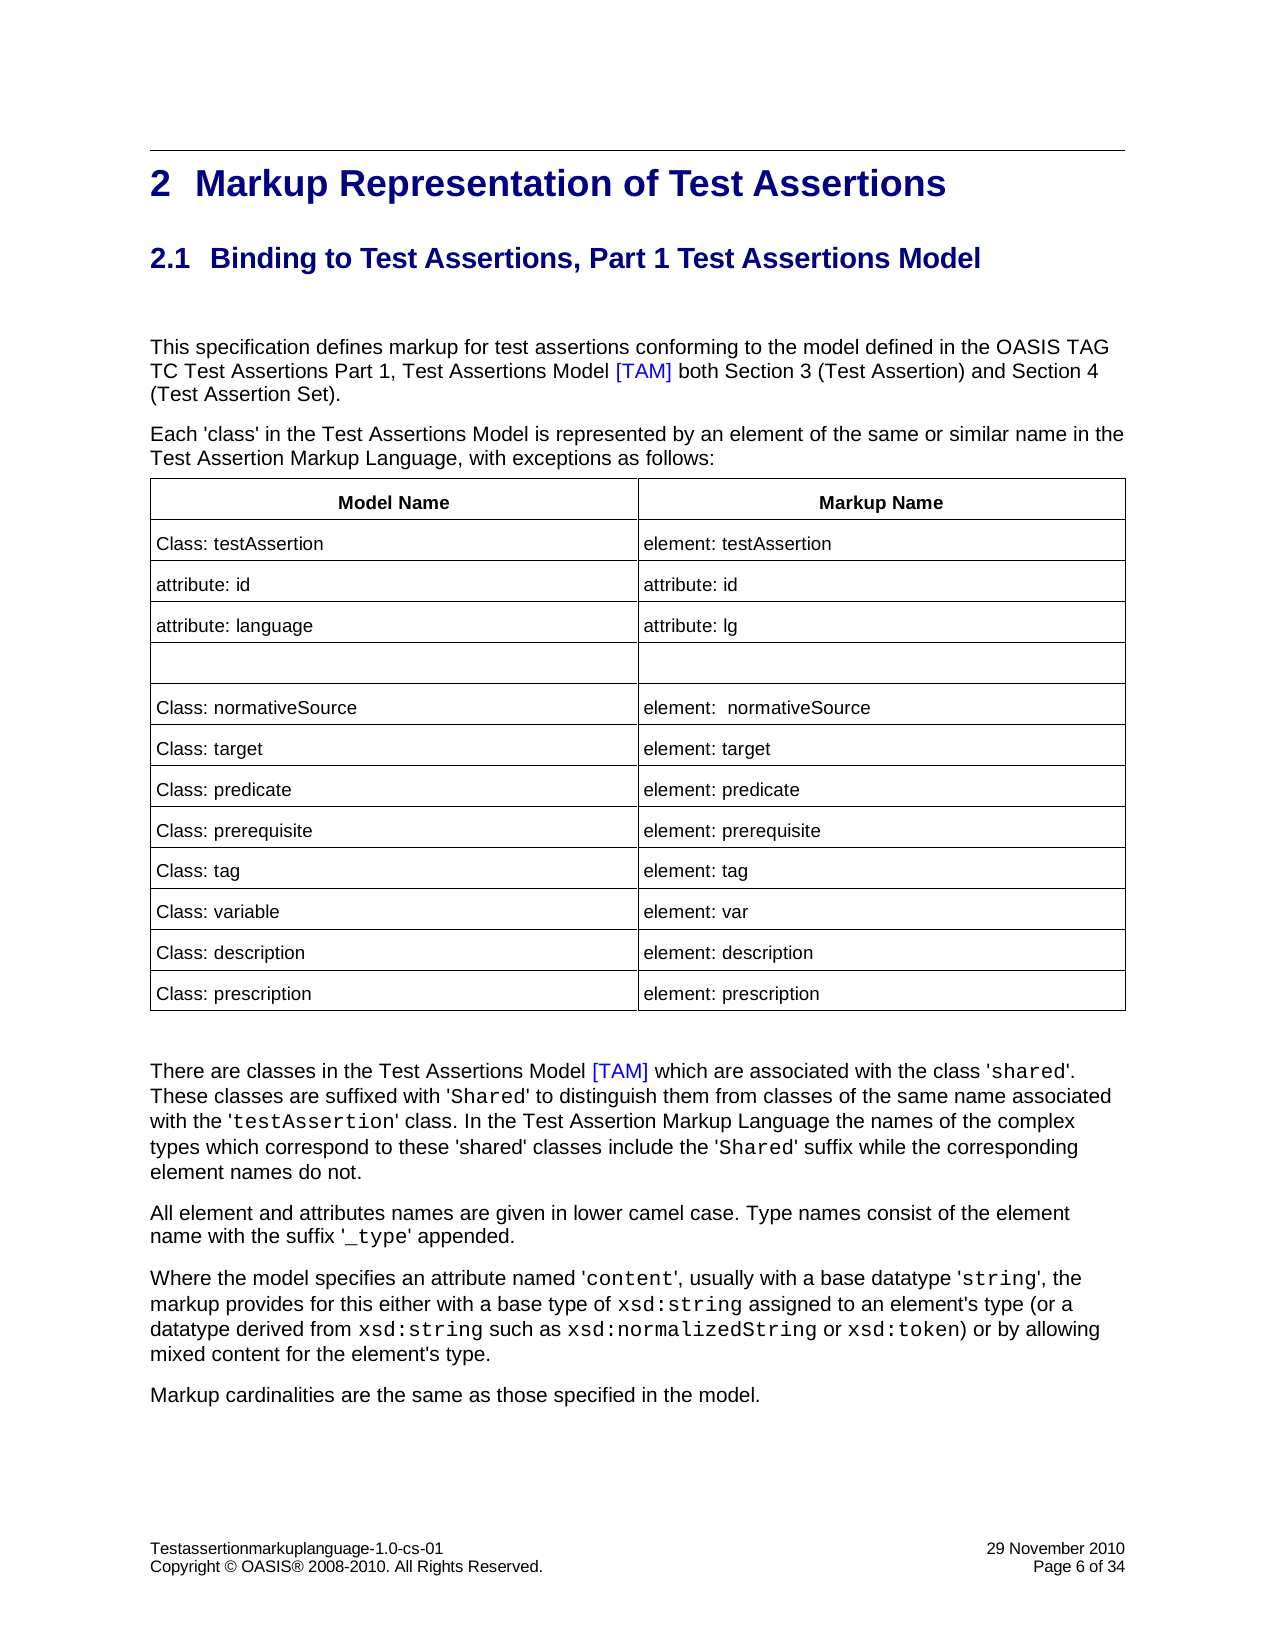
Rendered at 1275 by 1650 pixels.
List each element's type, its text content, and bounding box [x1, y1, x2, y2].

table_cell Class: variable [151, 889, 637, 929]
table_cell Class: testAssertion [151, 520, 637, 560]
text Where the model specifies an attribute named 'content', usually with a base datatype 'string', the markup provides for this either with a base type of xsd:string assigned to an element's type (or a datatype derived from xsd:string such as xsd:normalizedString or xsd:token) or by allowing mixed content for the element's type. [150, 1267, 1125, 1366]
table_cell element: testAssertion [639, 520, 1125, 560]
table_cell attribute: lg [639, 602, 1125, 642]
table_cell element: prescription [639, 971, 1125, 1010]
table_cell element: target [639, 725, 1125, 765]
table_cell Class: normativeSource [151, 684, 637, 724]
text This specification defines markup for test assertions conforming to the model defined in the OASIS TAG TC Test Assertions Part 1, Test Assertions Model [TAM] both Section 3 (Test Assertion) and Section 4 (Test Assertion Set). [150, 336, 1125, 406]
table_cell element: description [639, 930, 1125, 970]
text All element and attributes names are given in lower camel case. Type names consist of the element name with the suffix '_type' appended. [150, 1201, 1125, 1250]
table_cell attribute: id [639, 561, 1125, 601]
table_cell [151, 643, 637, 683]
table_cell attribute: id [151, 561, 637, 601]
table_cell element: normativeSource [639, 684, 1125, 724]
table_cell element: var [639, 889, 1125, 929]
table_cell Class: target [151, 725, 637, 765]
subtitle Binding to Test Assertions, Part 1 Test Assertions Model [150, 242, 1125, 274]
subtitle Markup Representation of Test Assertions [150, 151, 1125, 204]
table_cell Class: predicate [151, 766, 637, 806]
text Markup cardinalities are the same as those specified in the model. [150, 1383, 1125, 1407]
table_cell Class: tag [151, 848, 637, 888]
text There are classes in the Test Assertions Model [TAM] which are associated with the class 'shared'. These classes are suffixed with 'Shared' to distinguish them from classes of the same name associated with the 'testAssertion' class. In the Test Assertion Markup Language the names of the complex types which correspond to these 'shared' classes include the 'Shared' suffix while the corresponding element names do not. [150, 1059, 1125, 1184]
table_cell [639, 643, 1125, 683]
text Each 'class' in the Test Assertions Model is represented by an element of the same or similar name in the Test Assertion Markup Language, with exceptions as follows: [150, 423, 1125, 470]
table_cell attribute: language [151, 602, 637, 642]
table_cell element: tag [639, 848, 1125, 888]
table_cell element: predicate [639, 766, 1125, 806]
table_cell Class: description [151, 930, 637, 970]
table_cell Class: prescription [151, 971, 637, 1010]
table_cell Class: prerequisite [151, 807, 637, 847]
table_header Model Name [151, 479, 637, 519]
table_header Markup Name [639, 479, 1125, 519]
table_cell element: prerequisite [639, 807, 1125, 847]
